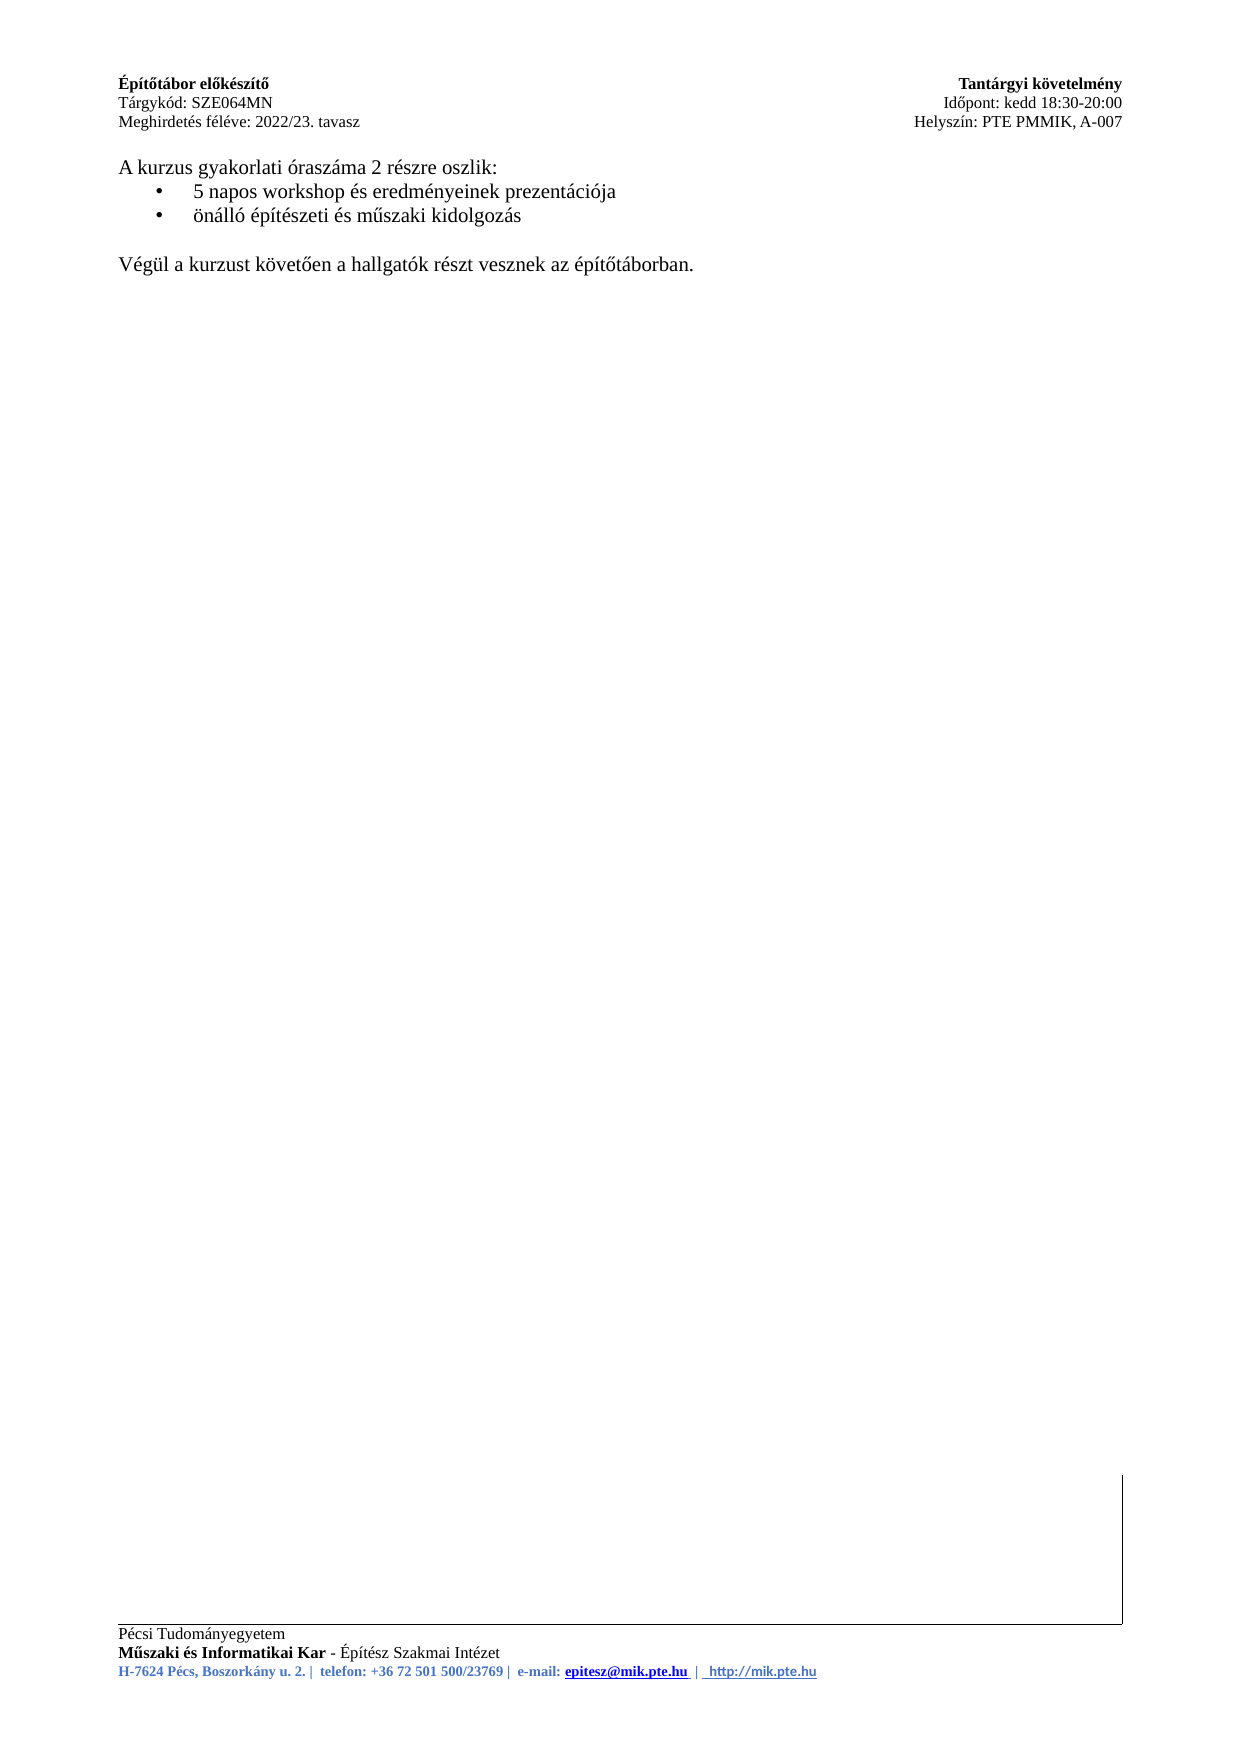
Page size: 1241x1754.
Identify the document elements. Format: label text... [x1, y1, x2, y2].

text Végül a kurzust követően a hallgatók részt vesznek az építőtáborban. [118, 252, 1122, 276]
list önálló építészeti és műszaki kidolgozás [156, 203, 1122, 227]
list 5 napos workshop és eredményeinek prezentációja [156, 179, 1122, 203]
text A kurzus gyakorlati óraszáma 2 részre oszlik: [118, 155, 1122, 179]
